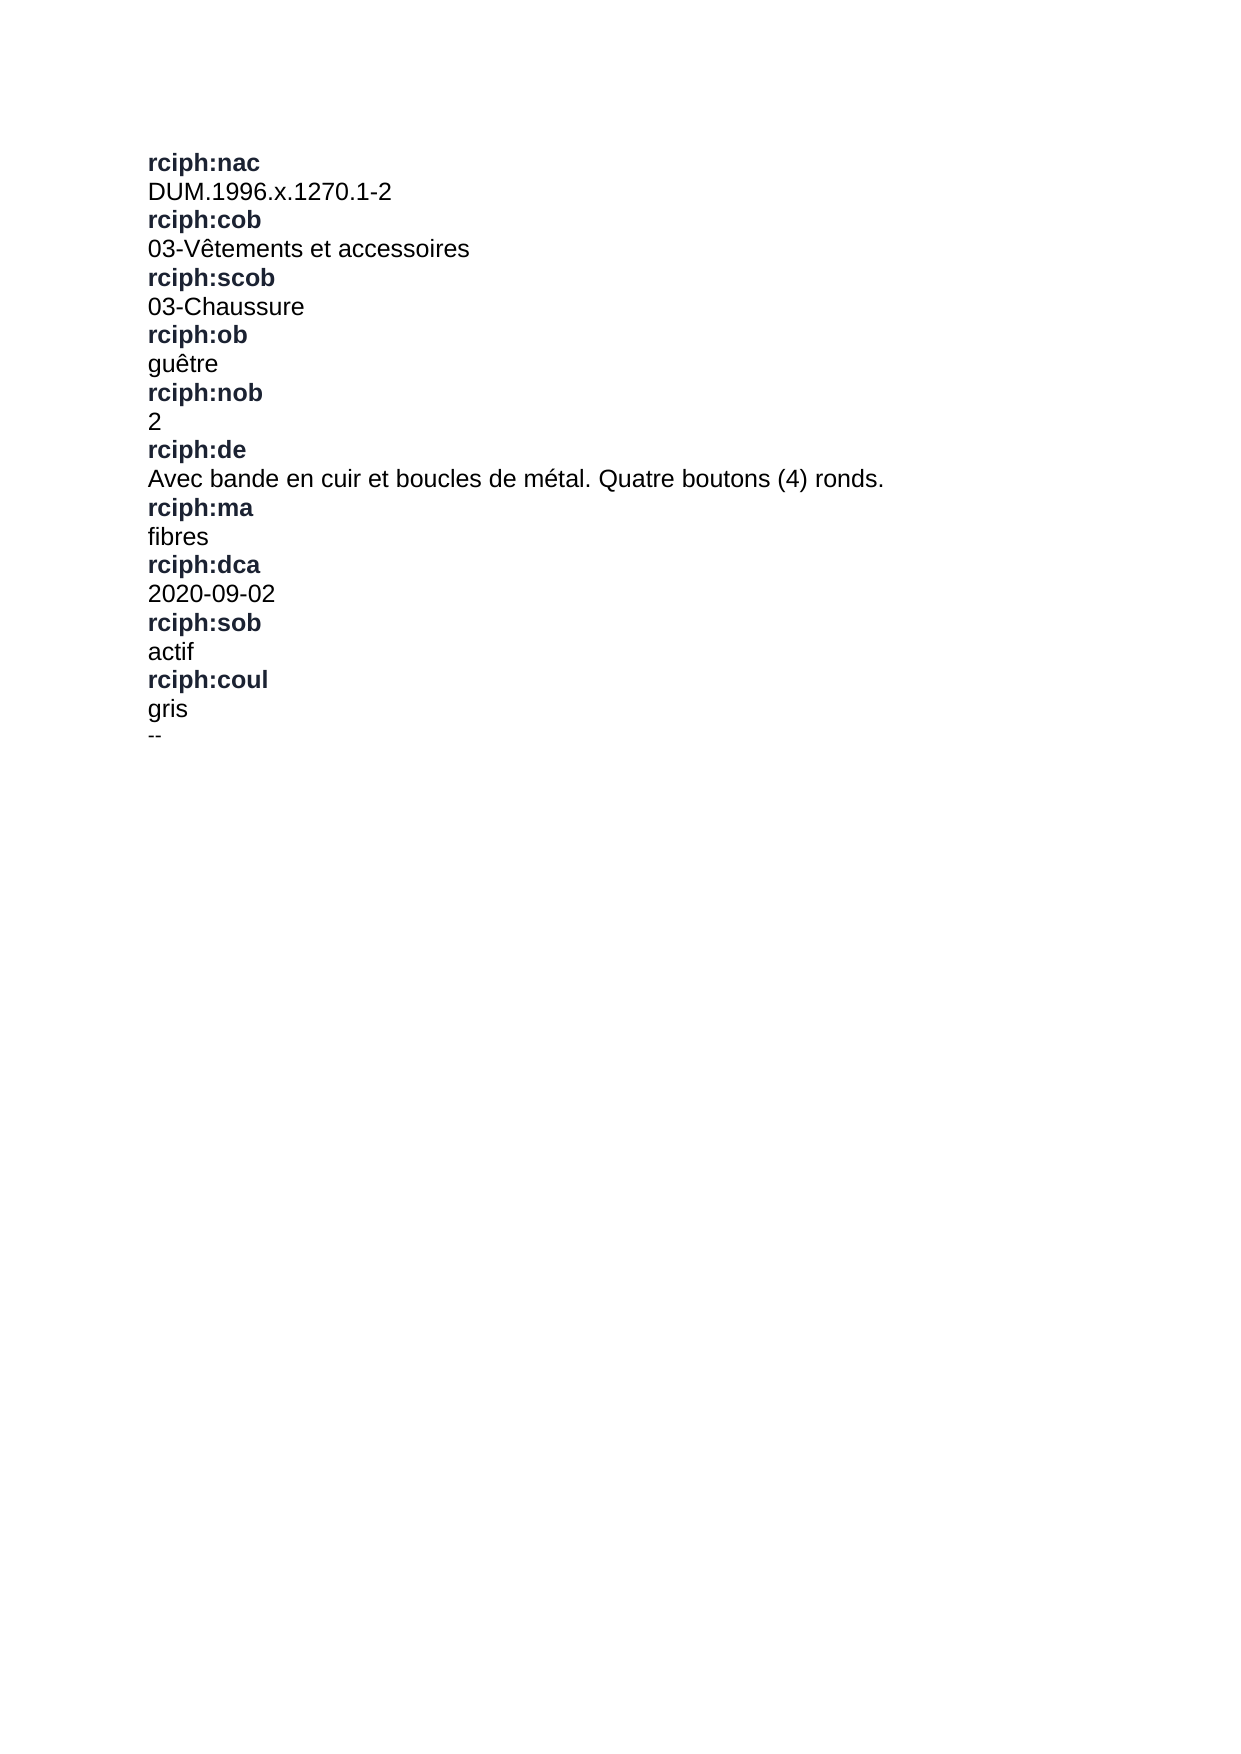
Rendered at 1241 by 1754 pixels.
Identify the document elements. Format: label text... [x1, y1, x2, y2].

text actif [148, 636, 1092, 665]
text -- [148, 723, 1092, 747]
text 03-Vêtements et accessoires [148, 234, 1092, 263]
text rciph:nac [148, 148, 1092, 176]
text guêtre [148, 349, 1092, 378]
text fibres [148, 521, 1092, 550]
text rciph:dca [148, 550, 1092, 579]
text 2 [148, 406, 1092, 435]
text rciph:de [148, 435, 1092, 464]
text rciph:nob [148, 378, 1092, 406]
text 2020-09-02 [148, 579, 1092, 608]
text rciph:ma [148, 493, 1092, 521]
text rciph:scob [148, 263, 1092, 291]
text gris [148, 694, 1092, 723]
text rciph:sob [148, 608, 1092, 636]
text rciph:cob [148, 205, 1092, 234]
text rciph:ob [148, 320, 1092, 349]
text 03-Chaussure [148, 291, 1092, 320]
text rciph:coul [148, 665, 1092, 694]
text DUM.1996.x.1270.1-2 [148, 176, 1092, 205]
text Avec bande en cuir et boucles de métal. Quatre boutons (4) ronds. [148, 464, 1092, 493]
